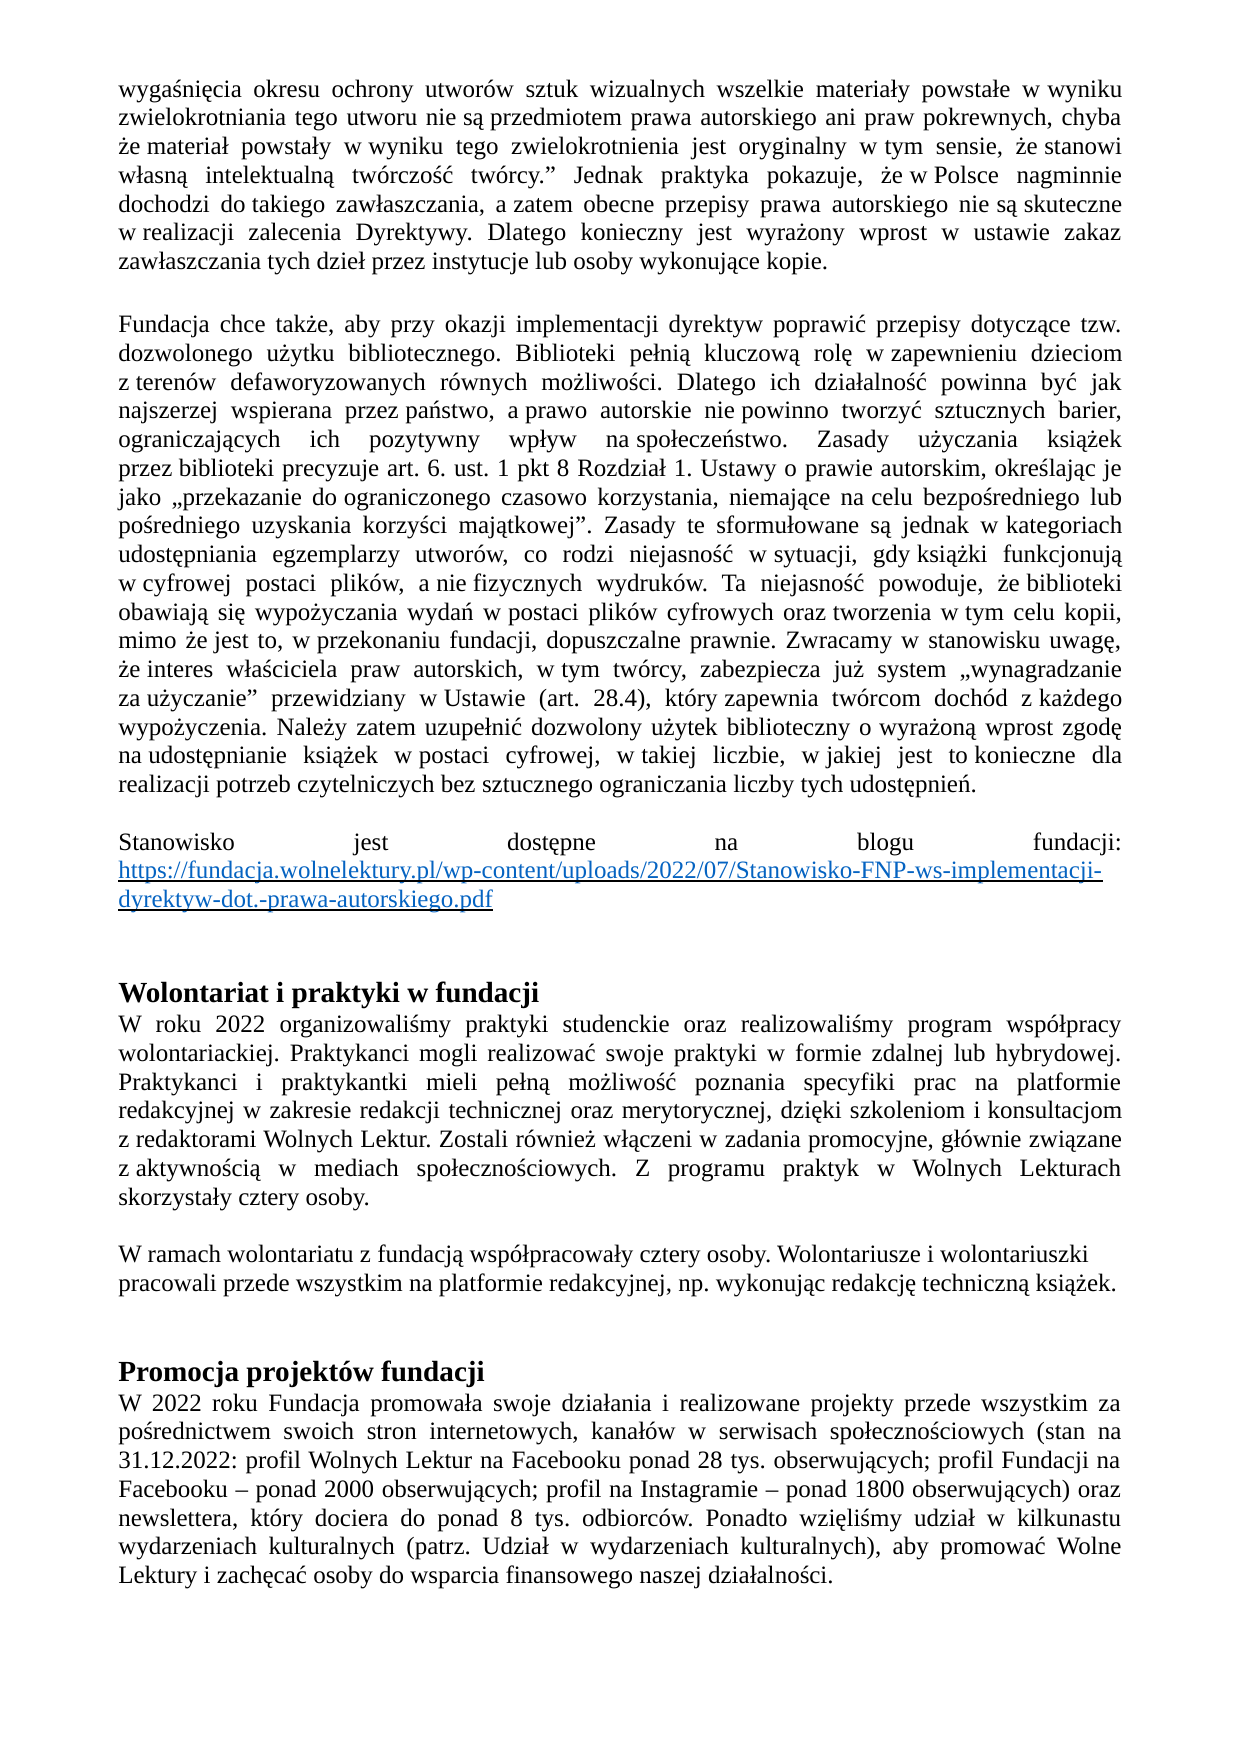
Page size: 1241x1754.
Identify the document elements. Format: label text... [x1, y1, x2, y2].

text W ramach wolontariatu z fundacją współpracowały cztery osoby. Wolontariusze i wolontariuszki pracowali przede wszystkim na platformie redakcyjnej, np. wykonując redakcję techniczną książek. [118, 1239, 1122, 1297]
text wygaśnięcia okresu ochrony utworów sztuk wizualnych wszelkie materiały powstałe w wyniku zwielokrotniania tego utworu nie są przedmiotem prawa autorskiego ani praw pokrewnych, chyba że materiał powstały w wyniku tego zwielokrotnienia jest oryginalny w tym sensie, że stanowi własną intelektualną twórczość twórcy.” Jednak praktyka pokazuje, że w Polsce nagminnie dochodzi do takiego zawłaszczania, a zatem obecne przepisy prawa autorskiego nie są skuteczne w realizacji zalecenia Dyrektywy. Dlatego konieczny jest wyrażony wprost w ustawie zakaz zawłaszczania tych dzieł przez instytucje lub osoby wykonujące kopie. [118, 74, 1122, 275]
text Promocja projektów fundacji [118, 1354, 1122, 1388]
text Stanowisko jest dostępne na blogu fundacji: https://fundacja.wolnelektury.pl/wp-content/uploads/2022/07/Stanowisko-FNP-ws-implementacji-dyrektyw-dot.-prawa-autorskiego.pdf [118, 827, 1122, 913]
text Fundacja chce także, aby przy okazji implementacji dyrektyw poprawić przepisy dotyczące tzw. dozwolonego użytku bibliotecznego. Biblioteki pełnią kluczową rolę w zapewnieniu dzieciom z terenów defaworyzowanych równych możliwości. Dlatego ich działalność powinna być jak najszerzej wspierana przez państwo, a prawo autorskie nie powinno tworzyć sztucznych barier, ograniczających ich pozytywny wpływ na społeczeństwo. Zasady użyczania książek przez biblioteki precyzuje art. 6. ust. 1 pkt 8 Rozdział 1. Ustawy o prawie autorskim, określając je jako „przekazanie do ograniczonego czasowo korzystania, niemające na celu bezpośredniego lub pośredniego uzyskania korzyści majątkowej”. Zasady te sformułowane są jednak w kategoriach udostępniania egzemplarzy utworów, co rodzi niejasność w sytuacji, gdy książki funkcjonują w cyfrowej postaci plików, a nie fizycznych wydruków. Ta niejasność powoduje, że biblioteki obawiają się wypożyczania wydań w postaci plików cyfrowych oraz tworzenia w tym celu kopii, mimo że jest to, w przekonaniu fundacji, dopuszczalne prawnie. Zwracamy w stanowisku uwagę, że interes właściciela praw autorskich, w tym twórcy, zabezpiecza już system „wynagradzanie za użyczanie” przewidziany w Ustawie (art. 28.4), który zapewnia twórcom dochód z każdego wypożyczenia. Należy zatem uzupełnić dozwolony użytek biblioteczny o wyrażoną wprost zgodę na udostępnianie książek w postaci cyfrowej, w takiej liczbie, w jakiej jest to konieczne dla realizacji potrzeb czytelniczych bez sztucznego ograniczania liczby tych udostępnień. [118, 309, 1122, 798]
text W 2022 roku Fundacja promowała swoje działania i realizowane projekty przede wszystkim za pośrednictwem swoich stron internetowych, kanałów w serwisach społecznościowych (stan na 31.12.2022: profil Wolnych Lektur na Facebooku ponad 28 tys. obserwujących; profil Fundacji na Facebooku – ponad 2000 obserwujących; profil na Instagramie – ponad 1800 obserwujących) oraz newslettera, który dociera do ponad 8 tys. odbiorców. Ponadto wzięliśmy udział w kilkunastu wydarzeniach kulturalnych (patrz. Udział w wydarzeniach kulturalnych), aby promować Wolne Lektury i zachęcać osoby do wsparcia finansowego naszej działalności. [118, 1388, 1122, 1589]
text W roku 2022 organizowaliśmy praktyki studenckie oraz realizowaliśmy program współpracy wolontariackiej. Praktykanci mogli realizować swoje praktyki w formie zdalnej lub hybrydowej. Praktykanci i praktykantki mieli pełną możliwość poznania specyfiki prac na platformie redakcyjnej w zakresie redakcji technicznej oraz merytorycznej, dzięki szkoleniom i konsultacjom z redaktorami Wolnych Lektur. Zostali również włączeni w zadania promocyjne, głównie związane z aktywnością w mediach społecznościowych. Z programu praktyk w Wolnych Lekturach skorzystały cztery osoby. [118, 1009, 1122, 1210]
text Wolontariat i praktyki w fundacji [118, 976, 1122, 1009]
